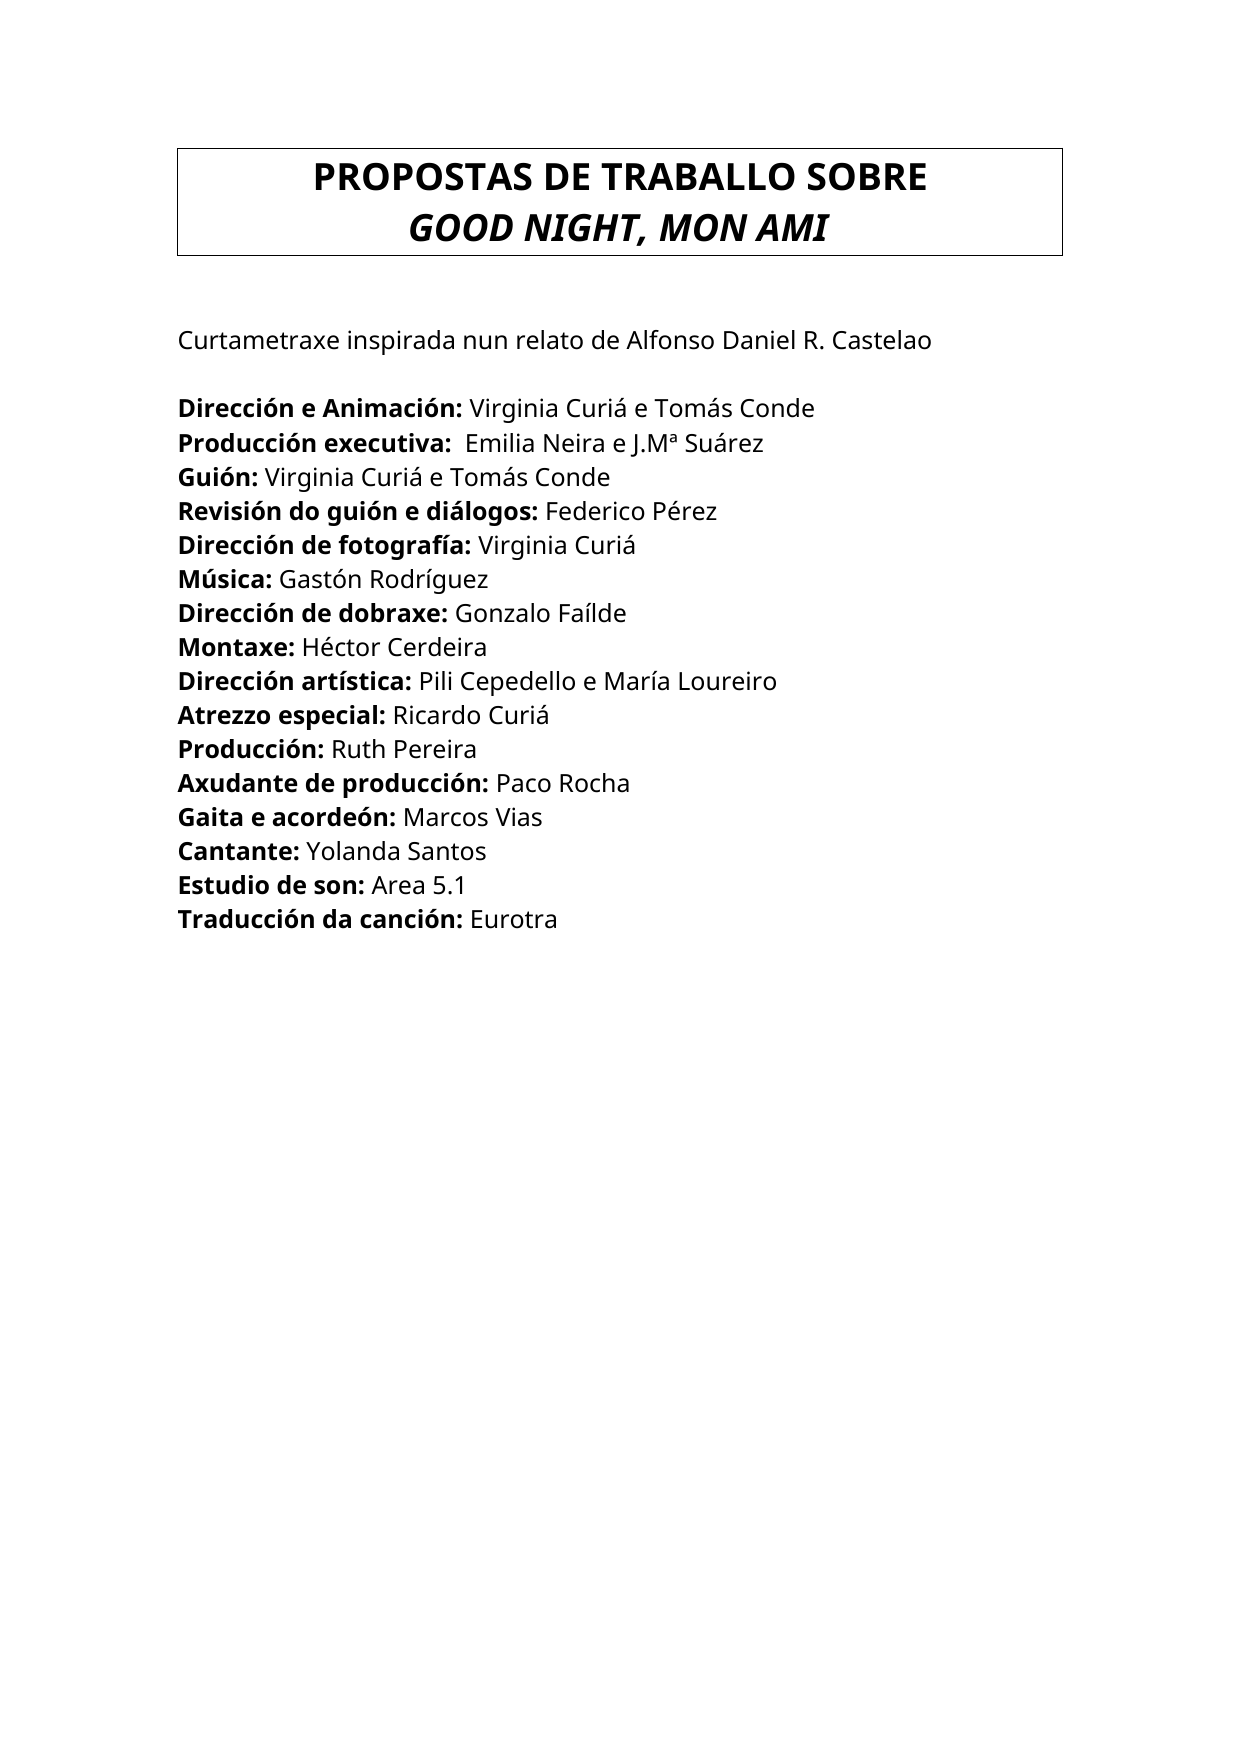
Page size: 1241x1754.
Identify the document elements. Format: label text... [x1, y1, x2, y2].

subtitle Producción: Ruth Pereira [177, 732, 1063, 766]
text Guión: Virginia Curiá e Tomás Conde [177, 459, 1063, 493]
text Axudante de producción: Paco Rocha [177, 766, 1063, 800]
subtitle Dirección de dobraxe: Gonzalo Faílde [177, 596, 1063, 629]
text Dirección de fotografía: Virginia Curiá [177, 527, 1063, 561]
subtitle Traducción da canción: Eurotra [177, 902, 1063, 936]
text Dirección e Animación: Virginia Curiá e Tomás Conde [177, 391, 1063, 425]
text GOOD NIGHT, MON AMI [178, 199, 1062, 255]
text Producción executiva: Emilia Neira e J.Mª Suárez [177, 425, 1063, 459]
text Dirección artística: Pili Cepedello e María Loureiro [177, 664, 1063, 698]
text Estudio de son: Area 5.1 [177, 868, 1063, 902]
text Curtametraxe inspirada nun relato de Alfonso Daniel R. Castelao [177, 323, 1063, 357]
text PROPOSTAS DE TRABALLO SOBRE [178, 149, 1062, 199]
text Atrezzo especial: Ricardo Curiá [177, 698, 1063, 732]
text Gaita e acordeón: Marcos Vias [177, 800, 1063, 834]
subtitle Montaxe: Héctor Cerdeira [177, 629, 1063, 664]
text Cantante: Yolanda Santos [177, 834, 1063, 868]
subtitle Música: Gastón Rodríguez [177, 561, 1063, 596]
text Revisión do guión e diálogos: Federico Pérez [177, 493, 1063, 527]
